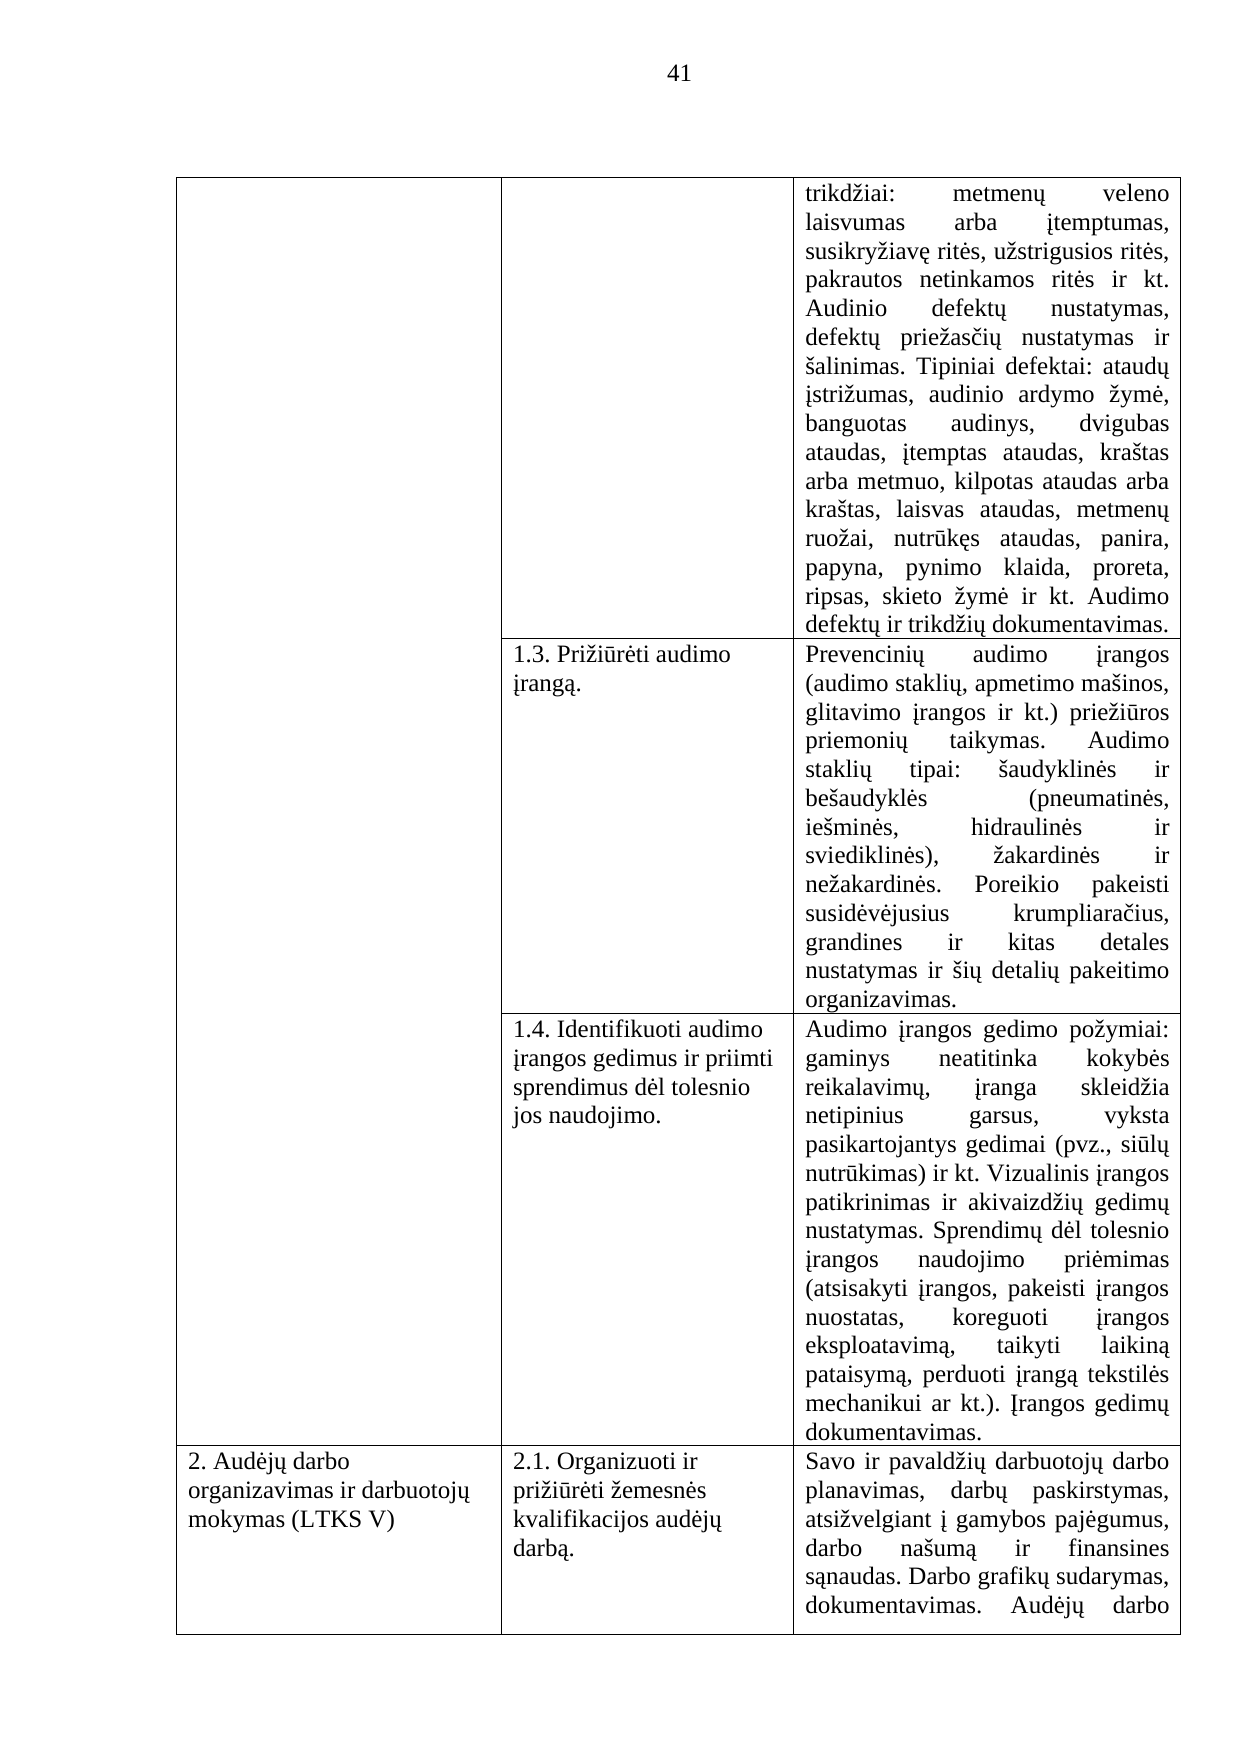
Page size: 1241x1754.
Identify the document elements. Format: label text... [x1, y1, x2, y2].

table_cell 2.1. Organizuoti ir prižiūrėti žemesnės kvalifikacijos audėjų darbą. [502, 1446, 793, 1634]
table_cell 1.3. Prižiūrėti audimo įrangą. [502, 639, 793, 1013]
table_cell Savo ir pavaldžių darbuotojų darbo planavimas, darbų paskirstymas, atsižvelgiant į gamybos pajėgumus, darbo našumą ir finansines sąnaudas. Darbo grafikų sudarymas, dokumentavimas. Audėjų darbo [794, 1446, 1180, 1634]
table_cell [177, 178, 501, 1445]
table_cell Audimo įrangos gedimo požymiai: gaminys neatitinka kokybės reikalavimų, įranga skleidžia netipinius garsus, vyksta pasikartojantys gedimai (pvz., siūlų nutrūkimas) ir kt. Vizualinis įrangos patikrinimas ir akivaizdžių gedimų nustatymas. Sprendimų dėl tolesnio įrangos naudojimo priėmimas (atsisakyti įrangos, pakeisti įrangos nuostatas, koreguoti įrangos eksploatavimą, taikyti laikiną pataisymą, perduoti įrangą tekstilės mechanikui ar kt.). Įrangos gedimų dokumentavimas. [794, 1014, 1180, 1445]
table_cell 1.4. Identifikuoti audimo įrangos gedimus ir priimti sprendimus dėl tolesnio jos naudojimo. [502, 1014, 793, 1445]
table_cell Prevencinių audimo įrangos (audimo staklių, apmetimo mašinos, glitavimo įrangos ir kt.) priežiūros priemonių taikymas. Audimo staklių tipai: šaudyklinės ir bešaudyklės (pneumatinės, iešminės, hidraulinės ir sviediklinės), žakardinės ir nežakardinės. Poreikio pakeisti susidėvėjusius krumpliaračius, grandines ir kitas detales nustatymas ir šių detalių pakeitimo organizavimas. [794, 639, 1180, 1013]
table_cell 2. Audėjų darbo organizavimas ir darbuotojų mokymas (LTKS V) [177, 1446, 501, 1634]
table_cell trikdžiai: metmenų veleno laisvumas arba įtemptumas, susikryžiavę ritės, užstrigusios ritės, pakrautos netinkamos ritės ir kt. Audinio defektų nustatymas, defektų priežasčių nustatymas ir šalinimas. Tipiniai defektai: ataudų įstrižumas, audinio ardymo žymė, banguotas audinys, dvigubas ataudas, įtemptas ataudas, kraštas arba metmuo, kilpotas ataudas arba kraštas, laisvas ataudas, metmenų ruožai, nutrūkęs ataudas, panira, papyna, pynimo klaida, proreta, ripsas, skieto žymė ir kt. Audimo defektų ir trikdžių dokumentavimas. [794, 178, 1180, 638]
table_cell [502, 178, 793, 638]
